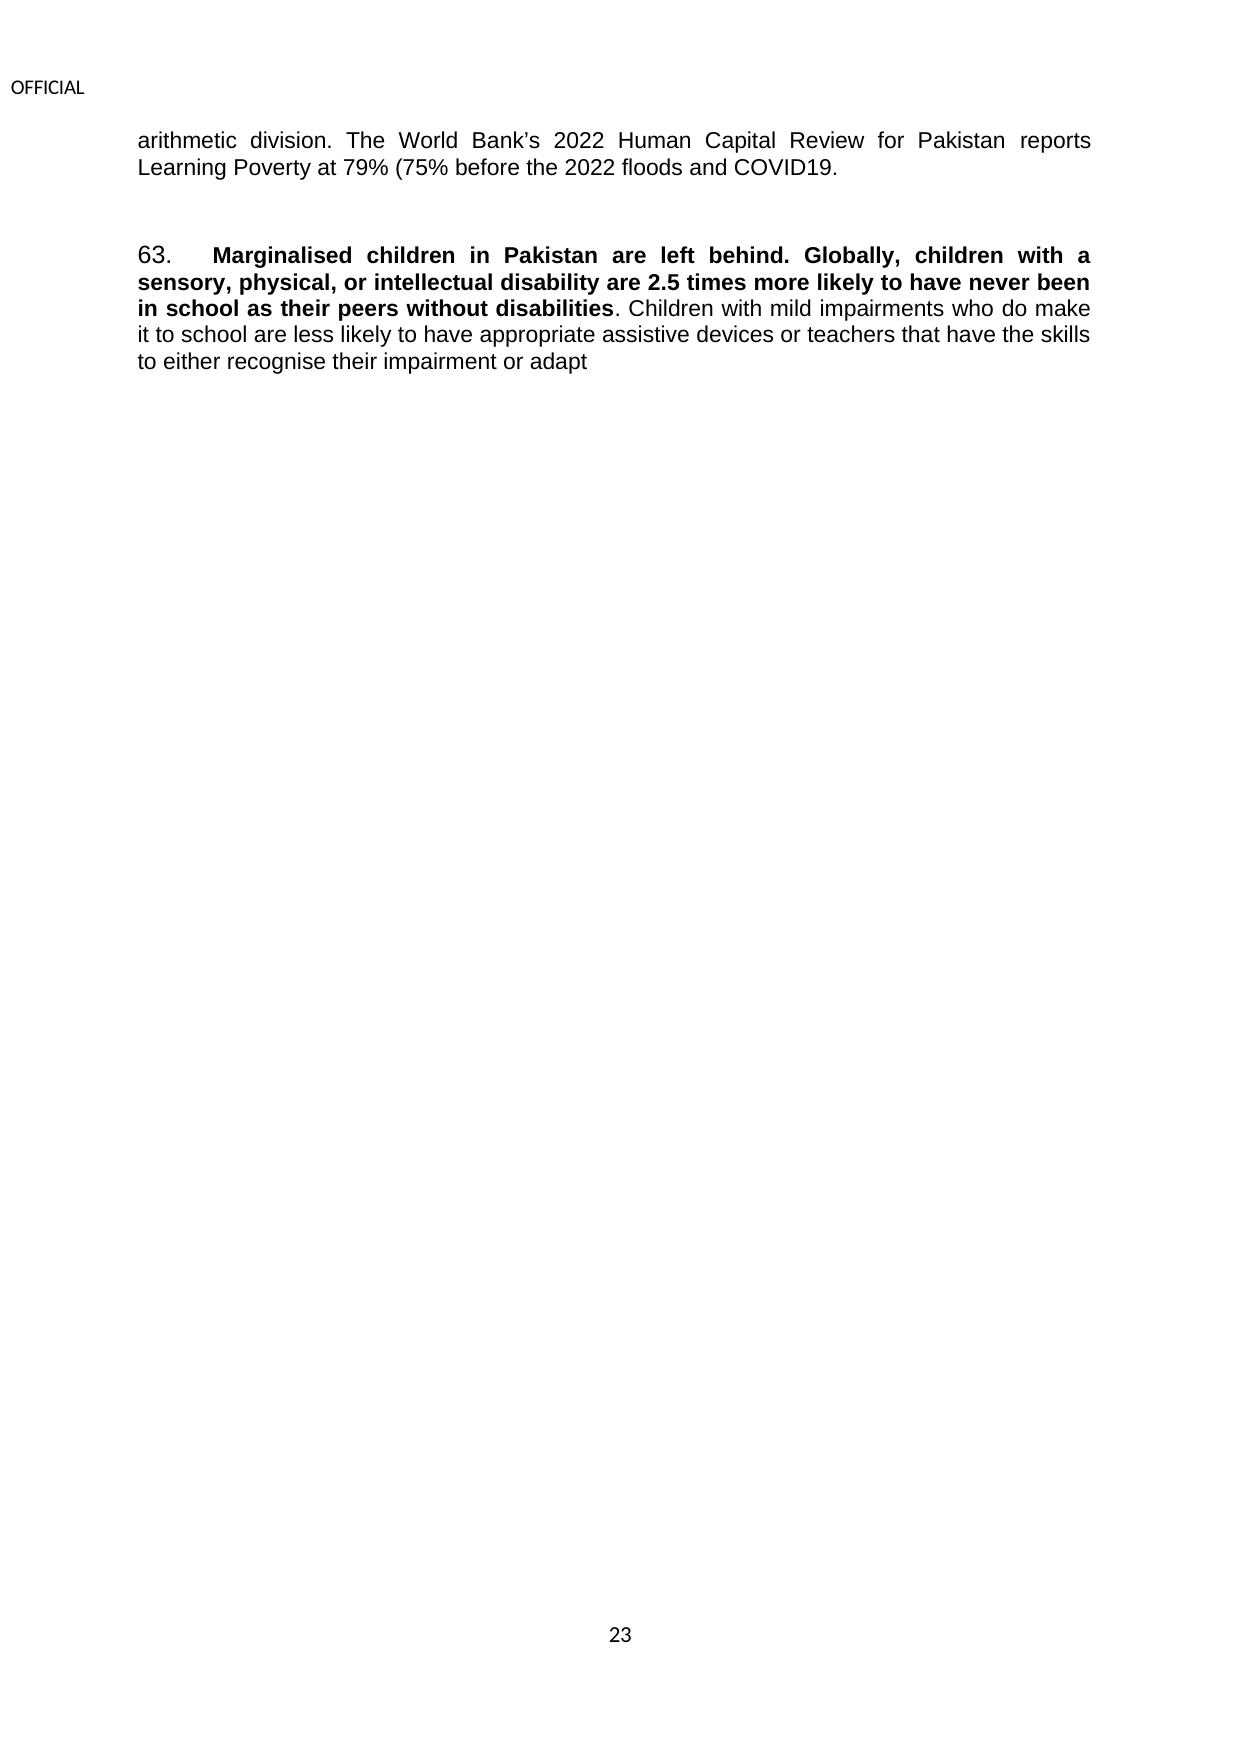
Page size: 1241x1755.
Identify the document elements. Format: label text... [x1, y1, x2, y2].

list Marginalised children in Pakistan are left behind. Globally, children with a sensory, physical, or intellectual disability are 2.5 times more likely to have never been in school as their peers without disabilities. Children with mild impairments who do make it to school are less likely to have appropriate assistive devices or teachers that have the skills to either recognise their impairment or adapt [137, 240, 1091, 374]
list arithmetic division. The World Bank’s 2022 Human Capital Review for Pakistan reports Learning Poverty at 79% (75% before the 2022 floods and COVID19. [137, 127, 1091, 180]
